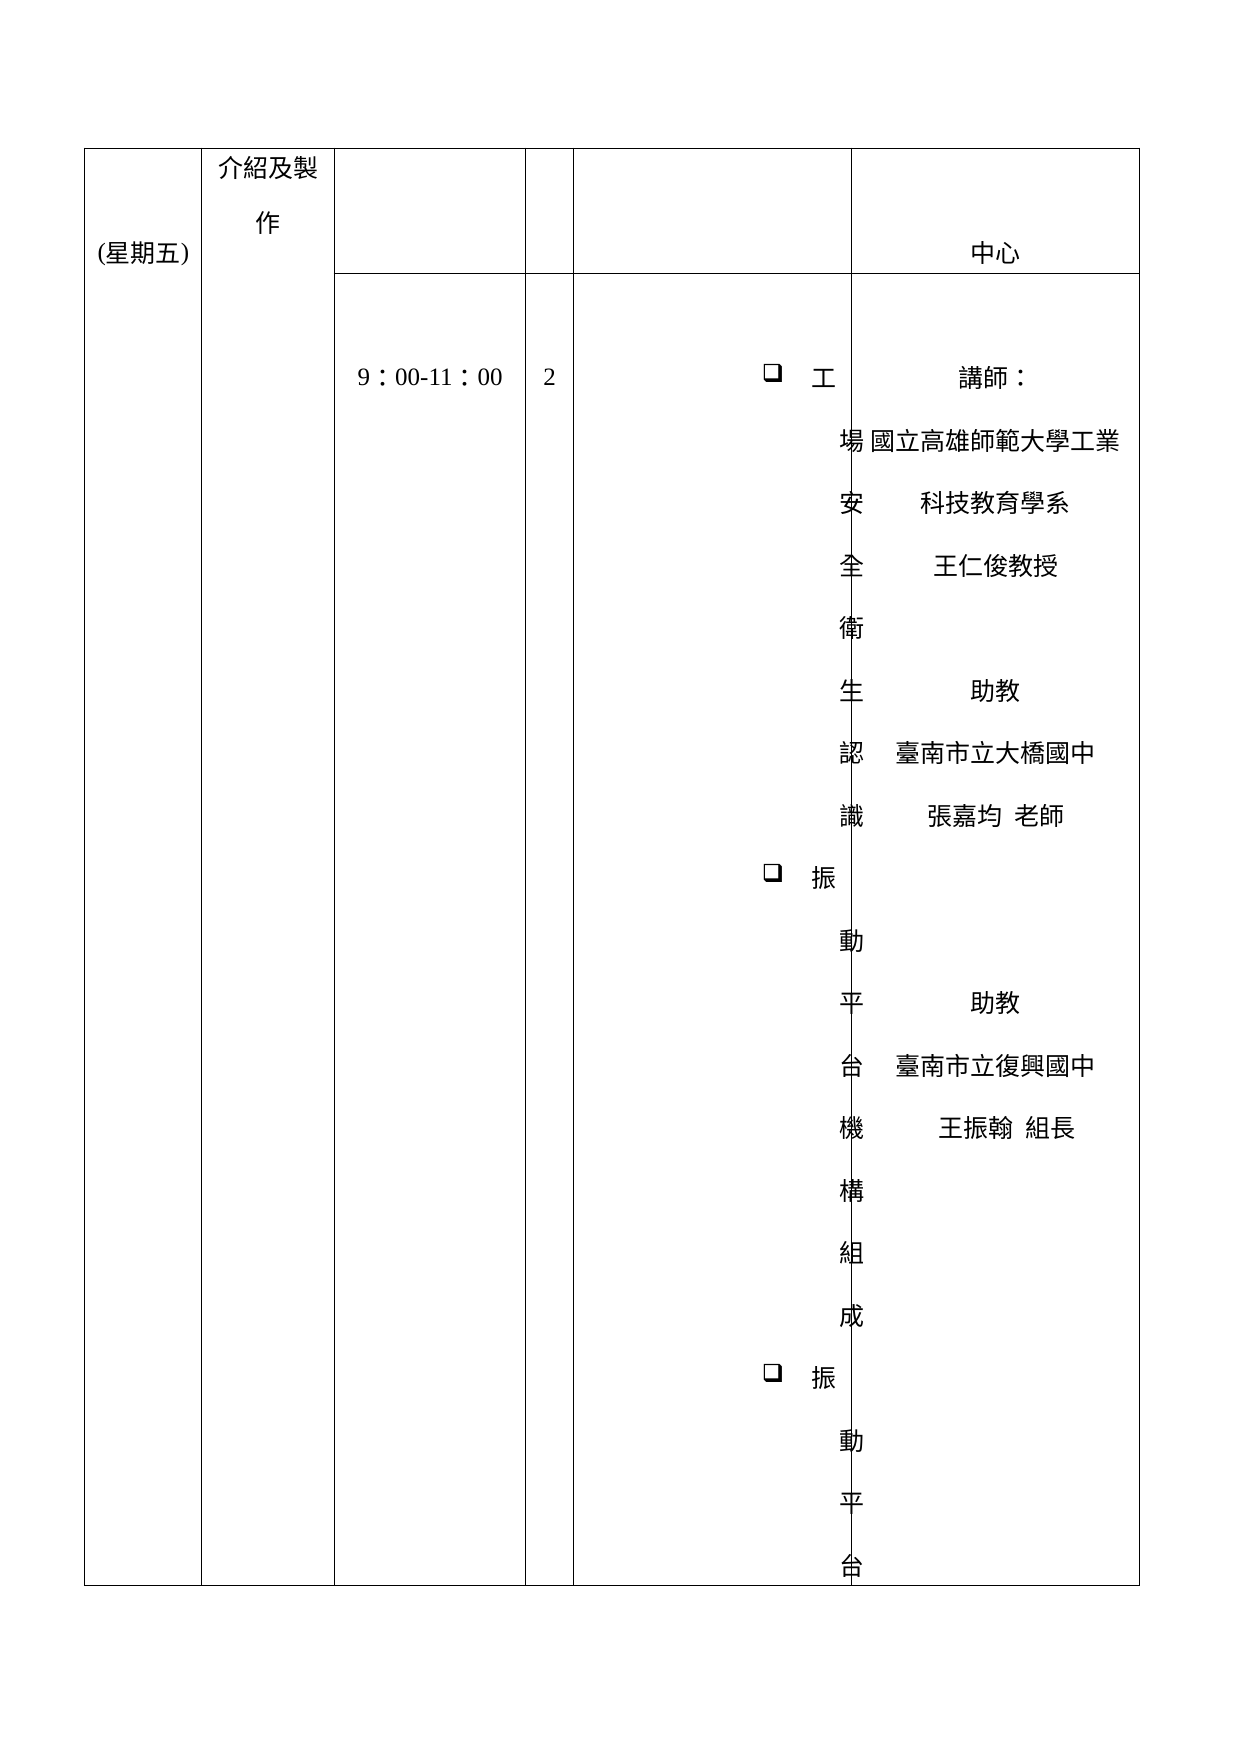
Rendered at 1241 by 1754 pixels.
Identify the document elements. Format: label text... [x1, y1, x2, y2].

table_cell 工場安全衛生認識 振動平台機構組成 振動平台作動原理 [574, 274, 851, 1585]
table_cell 2 [526, 274, 573, 1585]
table_cell (星期五) [85, 149, 201, 1585]
table_cell 介紹及製作 [202, 149, 334, 1585]
table_cell 講師： 國立高雄師範大學工業科技教育學系 王仁俊教授 助教 臺南市立大橋國中 張嘉均 老師 助教 臺南市立復興國中 王振翰 組長 [852, 274, 1139, 1585]
table_cell 中心 [852, 149, 1139, 273]
table_cell [335, 149, 525, 273]
table_cell [574, 149, 851, 273]
table_cell 9：00-11：00 [335, 274, 525, 1585]
table_cell [526, 149, 573, 273]
